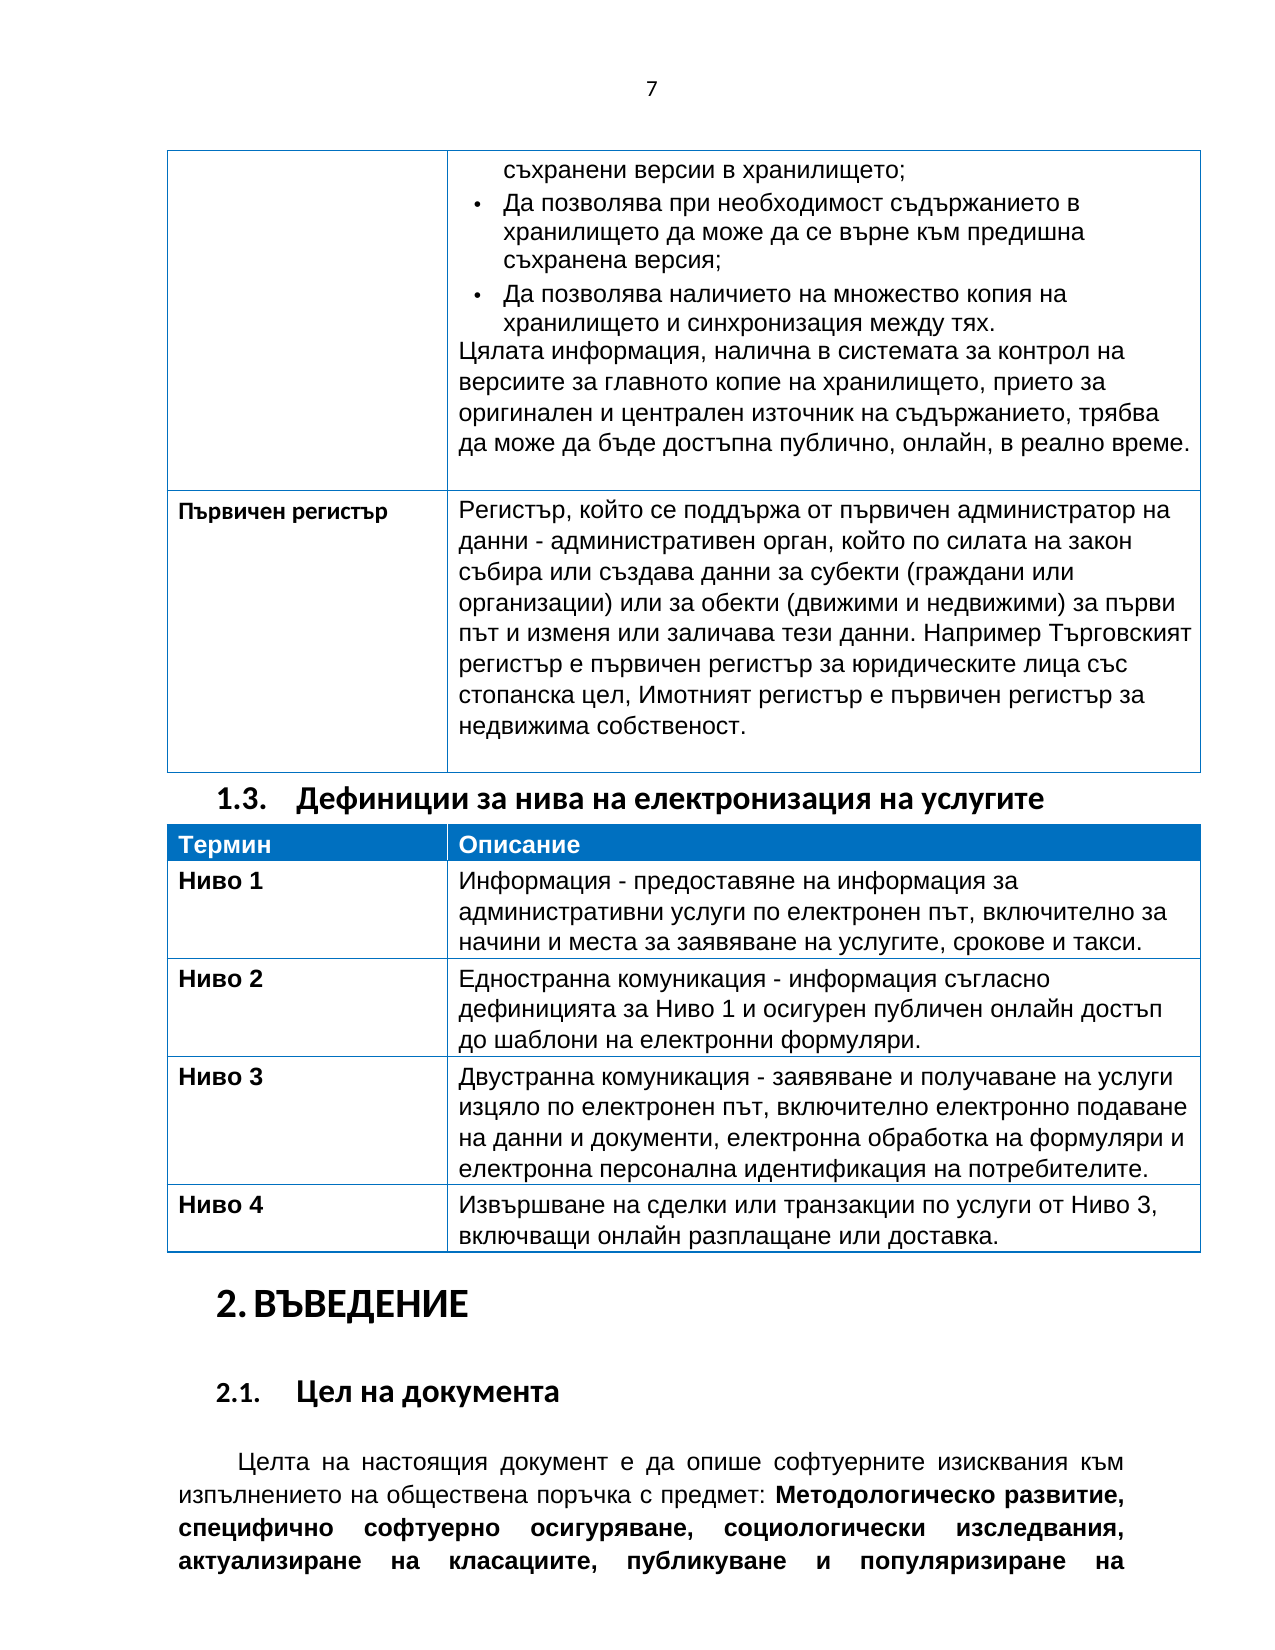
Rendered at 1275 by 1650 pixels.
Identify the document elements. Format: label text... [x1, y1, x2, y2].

table_cell Ниво 1 [168, 861, 447, 958]
table_cell [168, 151, 447, 490]
table_cell Ниво 3 [168, 1057, 447, 1184]
table_cell Двустранна комуникация - заявяване и получаване на услуги изцяло по електронен път, включително електронно подаване на данни и документи, електронна обработка на формуляри и електронна персонална идентификация на потребителите. [448, 1057, 1200, 1184]
table_cell Регистър, който се поддържа от първичен администратор на данни - административен орган, който по силата на закон събира или създава данни за субекти (граждани или организации) или за обекти (движими и недвижими) за първи път и изменя или заличава тези данни. Например Търговският регистър е първичен регистър за юридическите лица със стопанска цел, Имотният регистър е първичен регистър за недвижима собственост. [448, 491, 1200, 772]
subtitle Цел на документа [216, 1370, 1125, 1411]
table_cell Първичен регистър [168, 491, 447, 772]
table_cell Извършване на сделки или транзакции по услуги от Ниво 3, включващи онлайн разплащане или доставка. [448, 1185, 1200, 1251]
table_header Описание [448, 825, 1200, 860]
table_cell Едностранна комуникация - информация съгласно дефиницията за Ниво 1 и осигурен публичен онлайн достъп до шаблони на електронни формуляри. [448, 959, 1200, 1056]
text Целта на настоящия документ е да опише софтуерните изисквания към изпълнението на обществена поръчка с предмет: Методологическо развитие, специфично софтуерно осигуряване, социологически изследвания, актуализиране на класациите, публикуване и популяризиране на [178, 1447, 1125, 1575]
table_cell Ниво 4 [168, 1185, 447, 1251]
subtitle ВЪВЕДЕНИЕ [216, 1277, 1125, 1328]
table_cell Ниво 2 [168, 959, 447, 1056]
table_cell Информация - предоставяне на информация за административни услуги по електронен път, включително за начини и места за заявяване на услугите, срокове и такси. [448, 861, 1200, 958]
table_header Термин [168, 825, 447, 860]
subtitle Дефиниции за нива на електронизация на услугите [216, 777, 1125, 818]
table_cell съхранени версии в хранилището; Да позволява при необходимост съдържанието в хранилището да може да се върне към предишна съхранена версия; Да позволява наличието на множество копия на хранилището и синхронизация между тях. Цялата информация, налична в системата за контрол на версиите за главното копие на хранилището, прието за оригинален и централен източник на съдържанието, трябва да може да бъде достъпна публично, онлайн, в реално време. [448, 151, 1200, 490]
